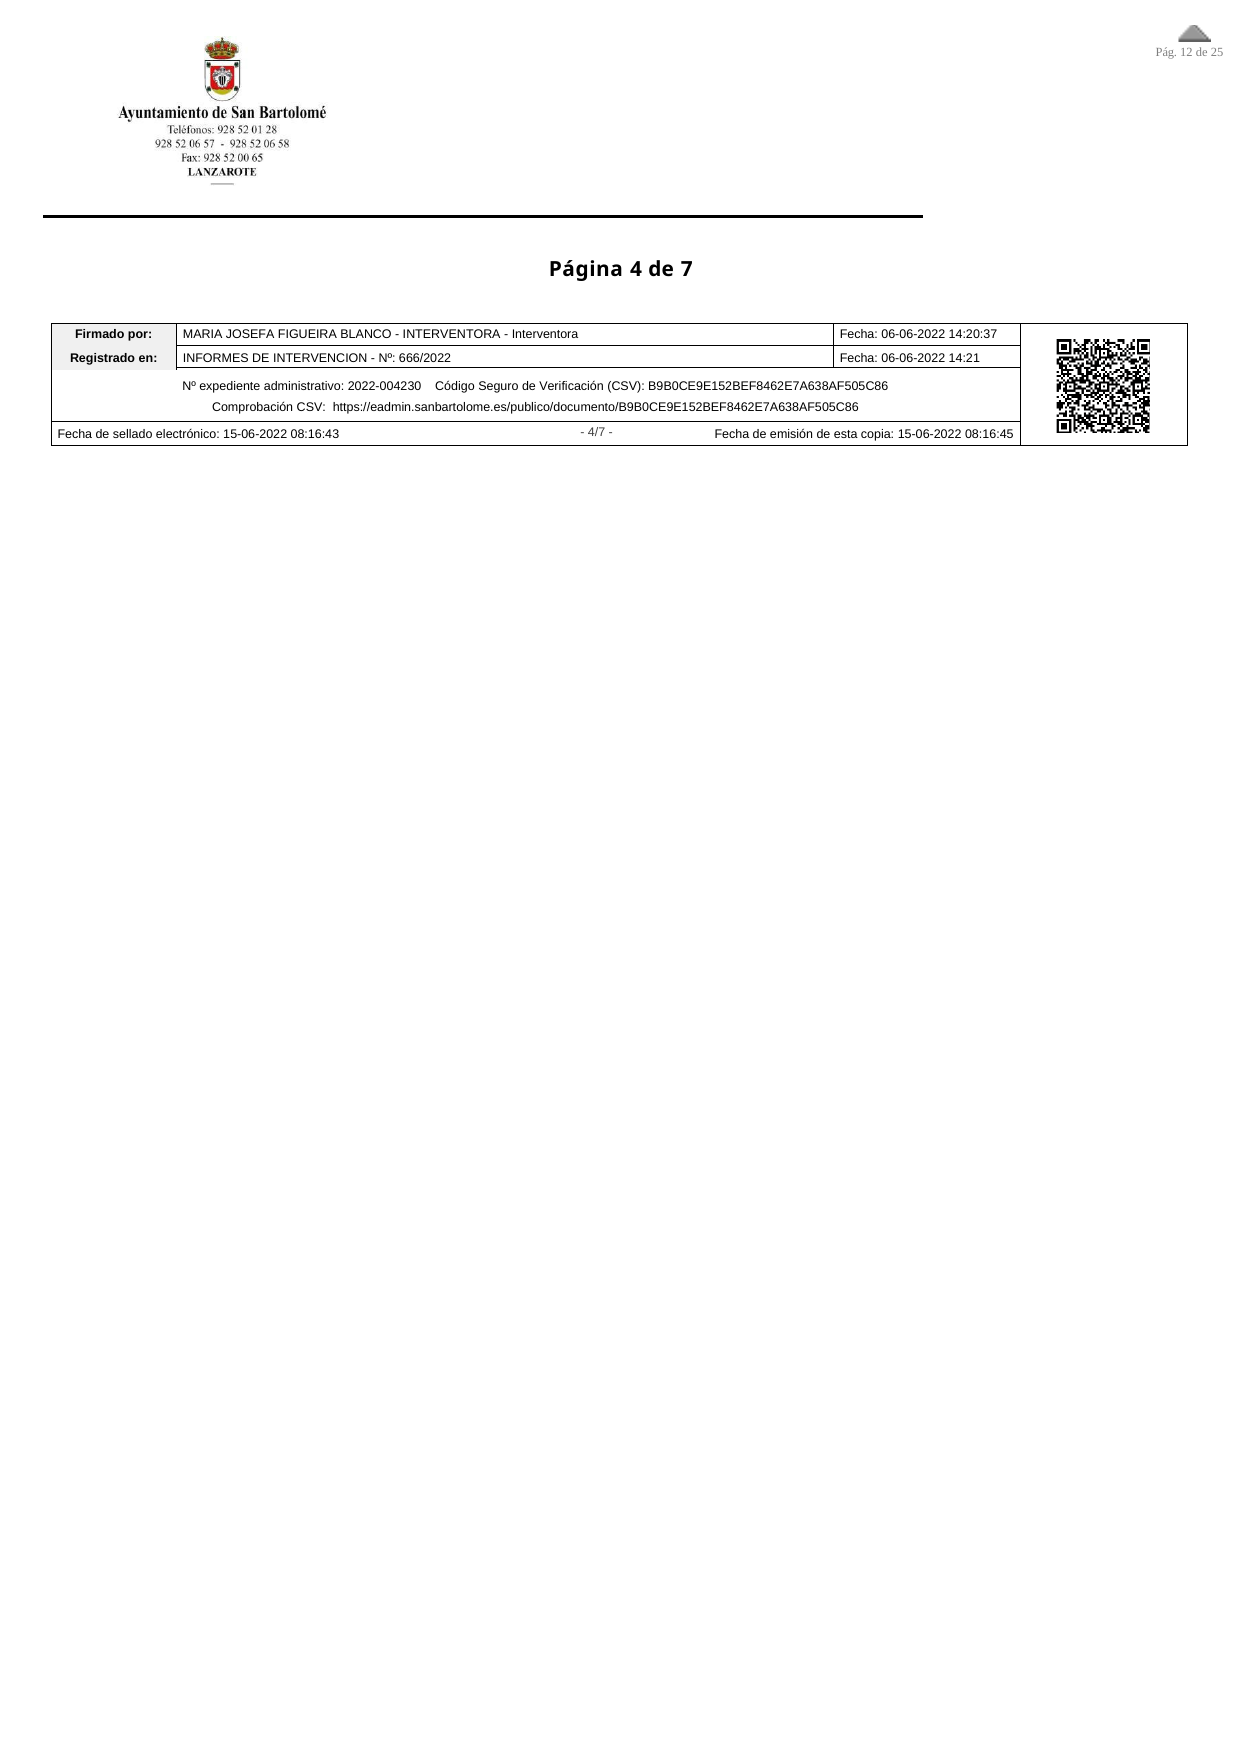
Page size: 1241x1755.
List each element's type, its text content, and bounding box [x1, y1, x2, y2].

picture [116, 36, 329, 186]
table_cell Registrado en: [52, 348, 176, 367]
table_cell Nº expediente administrativo: 2022-004230 Código Seguro de Verificación (CSV): B9B0CE9E152BEF8462E7A638AF505C86 Comprobación CSV: https://eadmin.sanbartolome.es/publico/documento/B9B0CE9E152BEF8462E7A638AF505C86 [52, 368, 1020, 421]
text Página 4 de 7 [183, 254, 1058, 282]
picture [1177, 25, 1211, 42]
table_header [1021, 324, 1187, 444]
table_header Fecha: 06-06-2022 14:20:37 [834, 324, 1020, 345]
table_header Firmado por: [52, 324, 176, 345]
table_cell Fecha: 06-06-2022 14:21 [834, 346, 1020, 367]
picture [1056, 339, 1150, 433]
table_header MARIA JOSEFA FIGUEIRA BLANCO - INTERVENTORA - Interventora [177, 324, 833, 345]
table_cell INFORMES DE INTERVENCION - Nº: 666/2022 [177, 346, 833, 367]
table_cell Fecha de sellado electrónico: 15-06-2022 08:16:43 - 4/7 - Fecha de emisión de esta copia: 15-06-2022 08:16:45 [52, 422, 1020, 444]
